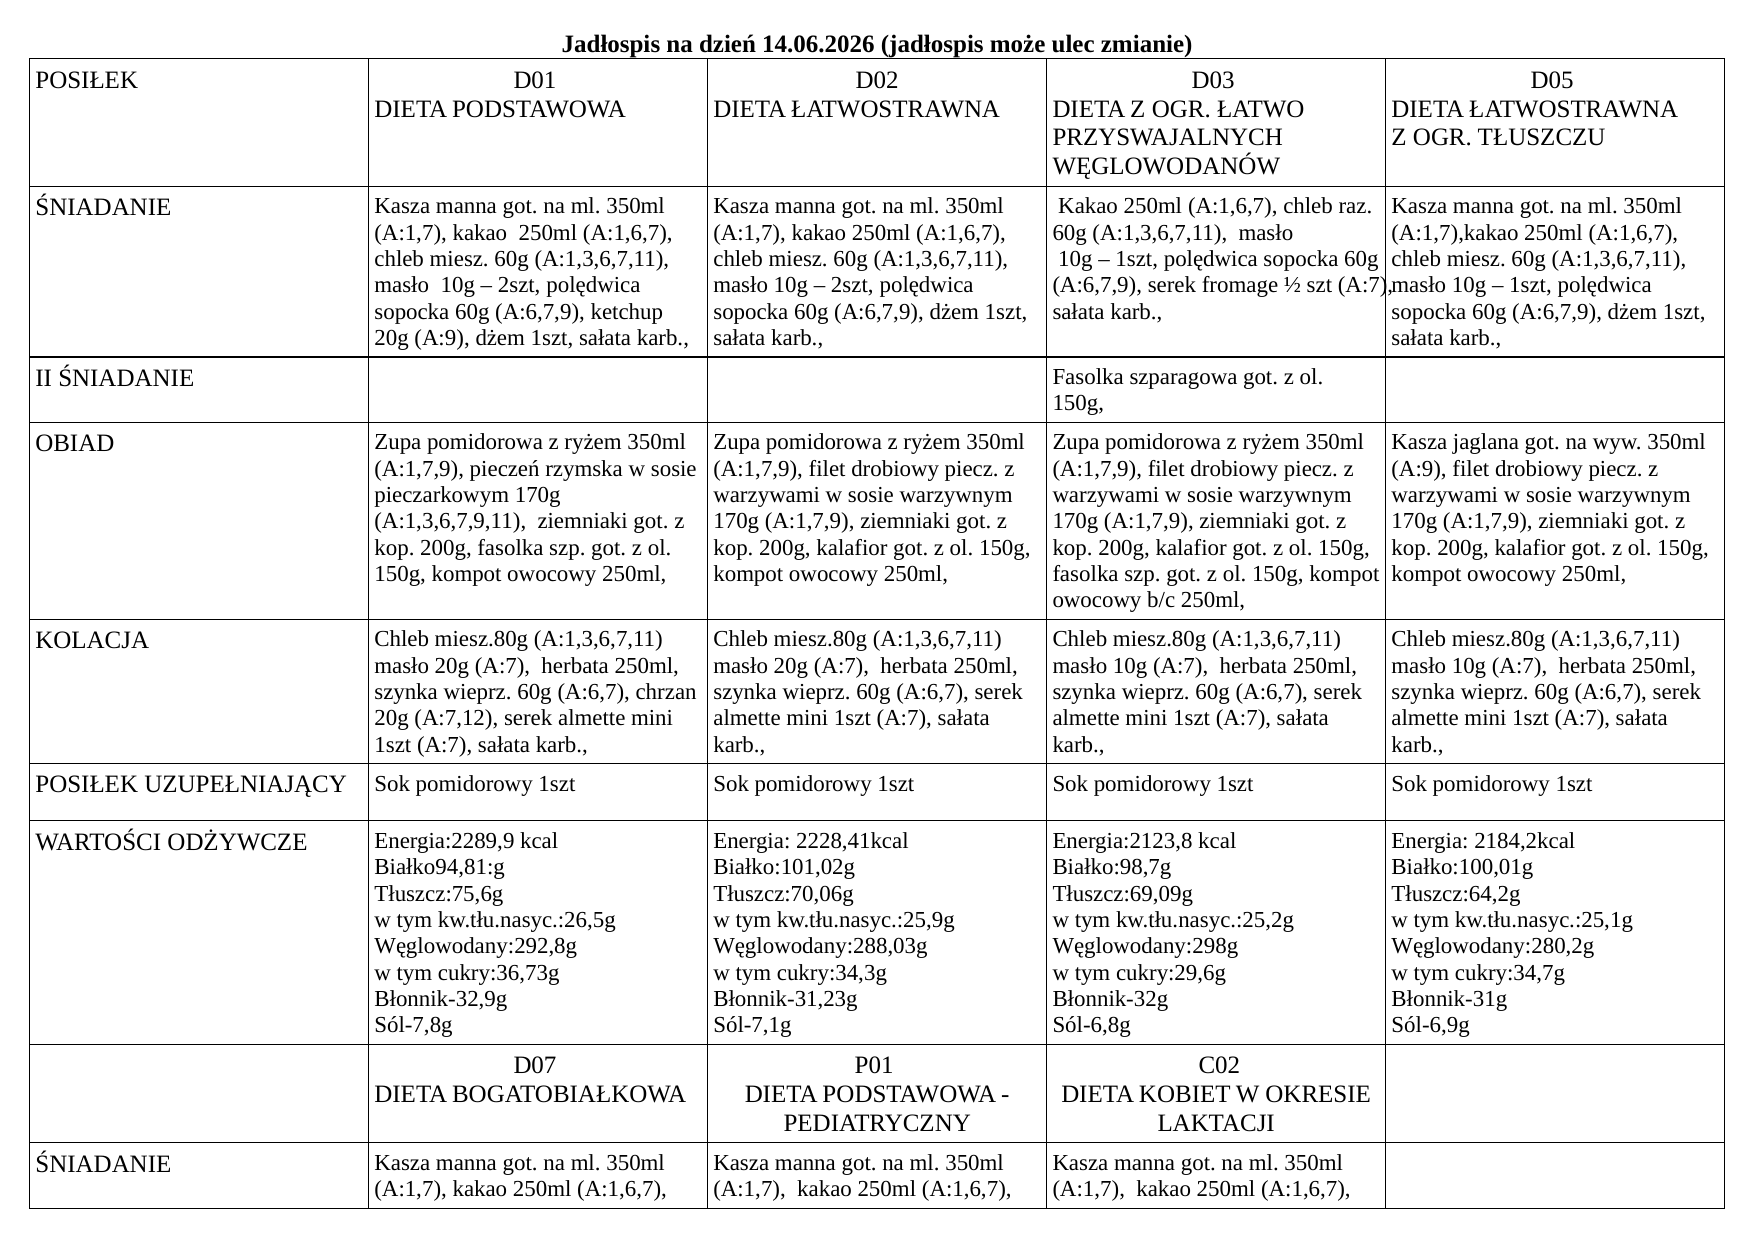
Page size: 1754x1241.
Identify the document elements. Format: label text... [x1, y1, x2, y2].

table_header POSIŁEK [30, 59, 368, 186]
table_cell Energia:2289,9 kcal Białko94,81:g Tłuszcz:75,6g w tym kw.tłu.nasyc.:26,5g Węglowodany:292,8g w tym cukry:36,73g Błonnik-32,9g Sól-7,8g [369, 821, 707, 1043]
table_cell [1386, 1143, 1724, 1207]
table_cell [369, 358, 707, 422]
table_cell [30, 1045, 368, 1142]
table_cell Energia: 2184,2kcal Białko:100,01g Tłuszcz:64,2g w tym kw.tłu.nasyc.:25,1g Węglowodany:280,2g w tym cukry:34,7g Błonnik-31g Sól-6,9g [1386, 821, 1724, 1043]
table_cell Energia: 2228,41kcal Białko:101,02g Tłuszcz:70,06g w tym kw.tłu.nasyc.:25,9g Węglowodany:288,03g w tym cukry:34,3g Błonnik-31,23g Sól-7,1g [708, 821, 1046, 1043]
table_cell ŚNIADANIE [30, 1143, 368, 1207]
table_header D03 DIETA Z OGR. ŁATWO PRZYSWAJALNYCH WĘGLOWODANÓW [1047, 59, 1385, 186]
table_header D05 DIETA ŁATWOSTRAWNA Z OGR. TŁUSZCZU [1386, 59, 1724, 186]
table_cell Energia:2123,8 kcal Białko:98,7g Tłuszcz:69,09g w tym kw.tłu.nasyc.:25,2g Węglowodany:298g w tym cukry:29,6g Błonnik-32g Sól-6,8g [1047, 821, 1385, 1043]
table_cell Kasza manna got. na ml. 350ml (A:1,7),kakao 250ml (A:1,6,7), chleb miesz. 60g (A:1,3,6,7,11), masło 10g – 1szt, polędwica sopocka 60g (A:6,7,9), dżem 1szt, sałata karb., [1386, 187, 1724, 356]
table_cell Chleb miesz.80g (A:1,3,6,7,11) masło 20g (A:7), herbata 250ml, szynka wieprz. 60g (A:6,7), chrzan 20g (A:7,12), serek almette mini 1szt (A:7), sałata karb., [369, 620, 707, 763]
table_cell [1386, 1045, 1724, 1142]
table_cell Fasolka szparagowa got. z ol. 150g, [1047, 358, 1385, 422]
table_header D02 DIETA ŁATWOSTRAWNA [708, 59, 1046, 186]
table_cell C02 DIETA KOBIET W OKRESIE LAKTACJI [1047, 1045, 1385, 1142]
table_cell D07 DIETA BOGATOBIAŁKOWA [369, 1045, 707, 1142]
table_header D01 DIETA PODSTAWOWA [369, 59, 707, 186]
table_cell Chleb miesz.80g (A:1,3,6,7,11) masło 20g (A:7), herbata 250ml, szynka wieprz. 60g (A:6,7), serek almette mini 1szt (A:7), sałata karb., [708, 620, 1046, 763]
table_cell Kakao 250ml (A:1,6,7), chleb raz. 60g (A:1,3,6,7,11), masło 10g – 1szt, polędwica sopocka 60g (A:6,7,9), serek fromage ½ szt (A:7), sałata karb., [1047, 187, 1385, 356]
table_cell Kasza manna got. na ml. 350ml (A:1,7), kakao 250ml (A:1,6,7), [369, 1143, 707, 1207]
table_cell POSIŁEK UZUPEŁNIAJĄCY [30, 764, 368, 820]
table_cell Kasza manna got. na ml. 350ml (A:1,7), kakao 250ml (A:1,6,7), [1047, 1143, 1385, 1207]
table_cell P01 DIETA PODSTAWOWA - PEDIATRYCZNY [708, 1045, 1046, 1142]
table_cell KOLACJA [30, 620, 368, 763]
table_cell OBIAD [30, 423, 368, 618]
table_cell II ŚNIADANIE [30, 358, 368, 422]
table_cell Kasza manna got. na ml. 350ml (A:1,7), kakao 250ml (A:1,6,7), chleb miesz. 60g (A:1,3,6,7,11), masło 10g – 2szt, polędwica sopocka 60g (A:6,7,9), dżem 1szt, sałata karb., [708, 187, 1046, 356]
table_cell Chleb miesz.80g (A:1,3,6,7,11) masło 10g (A:7), herbata 250ml, szynka wieprz. 60g (A:6,7), serek almette mini 1szt (A:7), sałata karb., [1047, 620, 1385, 763]
table_cell Zupa pomidorowa z ryżem 350ml (A:1,7,9), filet drobiowy piecz. z warzywami w sosie warzywnym 170g (A:1,7,9), ziemniaki got. z kop. 200g, kalafior got. z ol. 150g, fasolka szp. got. z ol. 150g, kompot owocowy b/c 250ml, [1047, 423, 1385, 618]
table_cell Sok pomidorowy 1szt [1386, 764, 1724, 820]
table_cell Sok pomidorowy 1szt [708, 764, 1046, 820]
table_cell [1386, 358, 1724, 422]
table_cell Chleb miesz.80g (A:1,3,6,7,11) masło 10g (A:7), herbata 250ml, szynka wieprz. 60g (A:6,7), serek almette mini 1szt (A:7), sałata karb., [1386, 620, 1724, 763]
table_cell Kasza manna got. na ml. 350ml (A:1,7), kakao 250ml (A:1,6,7), chleb miesz. 60g (A:1,3,6,7,11), masło 10g – 2szt, polędwica sopocka 60g (A:6,7,9), ketchup 20g (A:9), dżem 1szt, sałata karb., [369, 187, 707, 356]
table_cell Kasza manna got. na ml. 350ml (A:1,7), kakao 250ml (A:1,6,7), [708, 1143, 1046, 1207]
table_cell Zupa pomidorowa z ryżem 350ml (A:1,7,9), pieczeń rzymska w sosie pieczarkowym 170g (A:1,3,6,7,9,11), ziemniaki got. z kop. 200g, fasolka szp. got. z ol. 150g, kompot owocowy 250ml, [369, 423, 707, 618]
table_cell ŚNIADANIE [30, 187, 368, 356]
table_cell [708, 358, 1046, 422]
table_cell Kasza jaglana got. na wyw. 350ml (A:9), filet drobiowy piecz. z warzywami w sosie warzywnym 170g (A:1,7,9), ziemniaki got. z kop. 200g, kalafior got. z ol. 150g, kompot owocowy 250ml, [1386, 423, 1724, 618]
text Jadłospis na dzień 14.06.2026 (jadłospis może ulec zmianie) [29, 29, 1724, 58]
table_cell Sok pomidorowy 1szt [1047, 764, 1385, 820]
table_cell Sok pomidorowy 1szt [369, 764, 707, 820]
table_cell WARTOŚCI ODŻYWCZE [30, 821, 368, 1043]
table_cell Zupa pomidorowa z ryżem 350ml (A:1,7,9), filet drobiowy piecz. z warzywami w sosie warzywnym 170g (A:1,7,9), ziemniaki got. z kop. 200g, kalafior got. z ol. 150g, kompot owocowy 250ml, [708, 423, 1046, 618]
